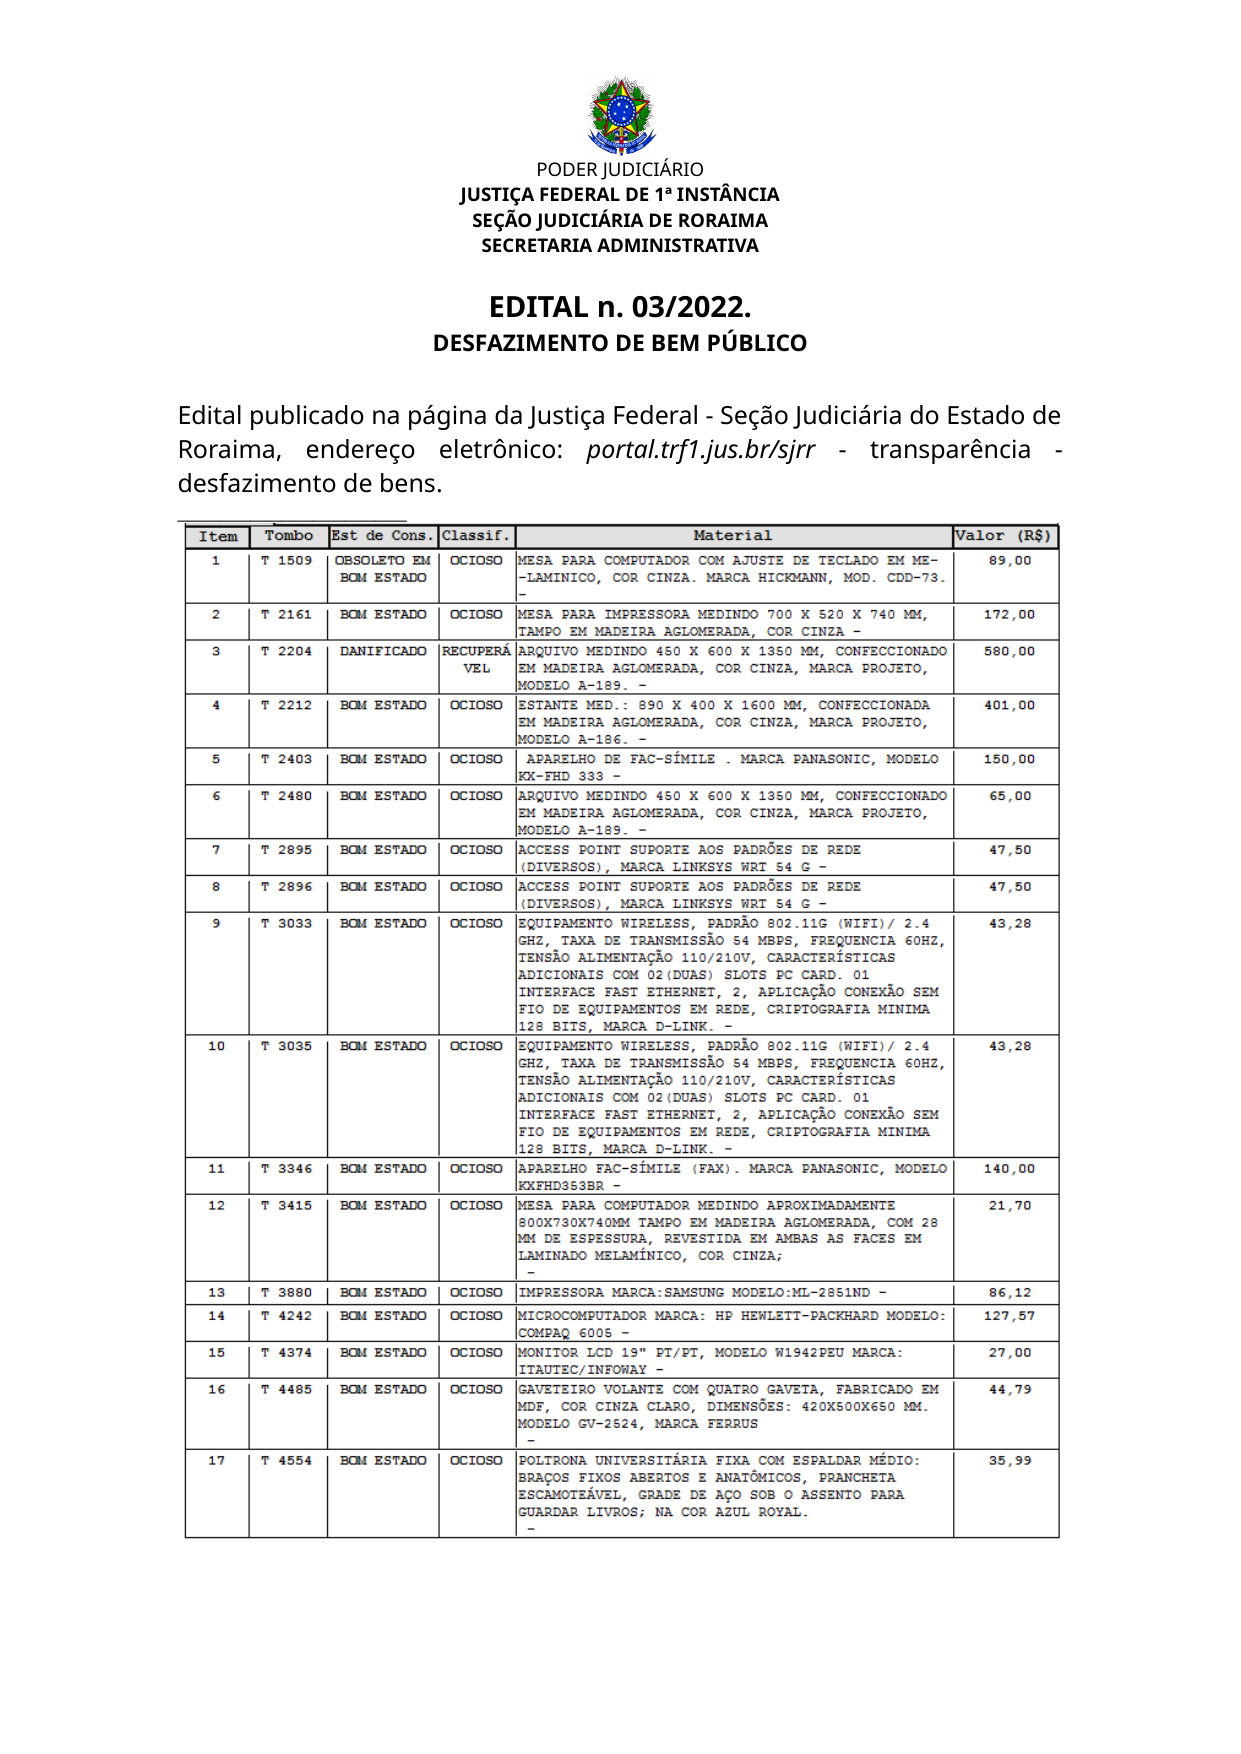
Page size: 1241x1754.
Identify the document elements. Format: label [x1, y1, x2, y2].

picture [584, 75, 658, 157]
picture [180, 523, 1066, 1542]
